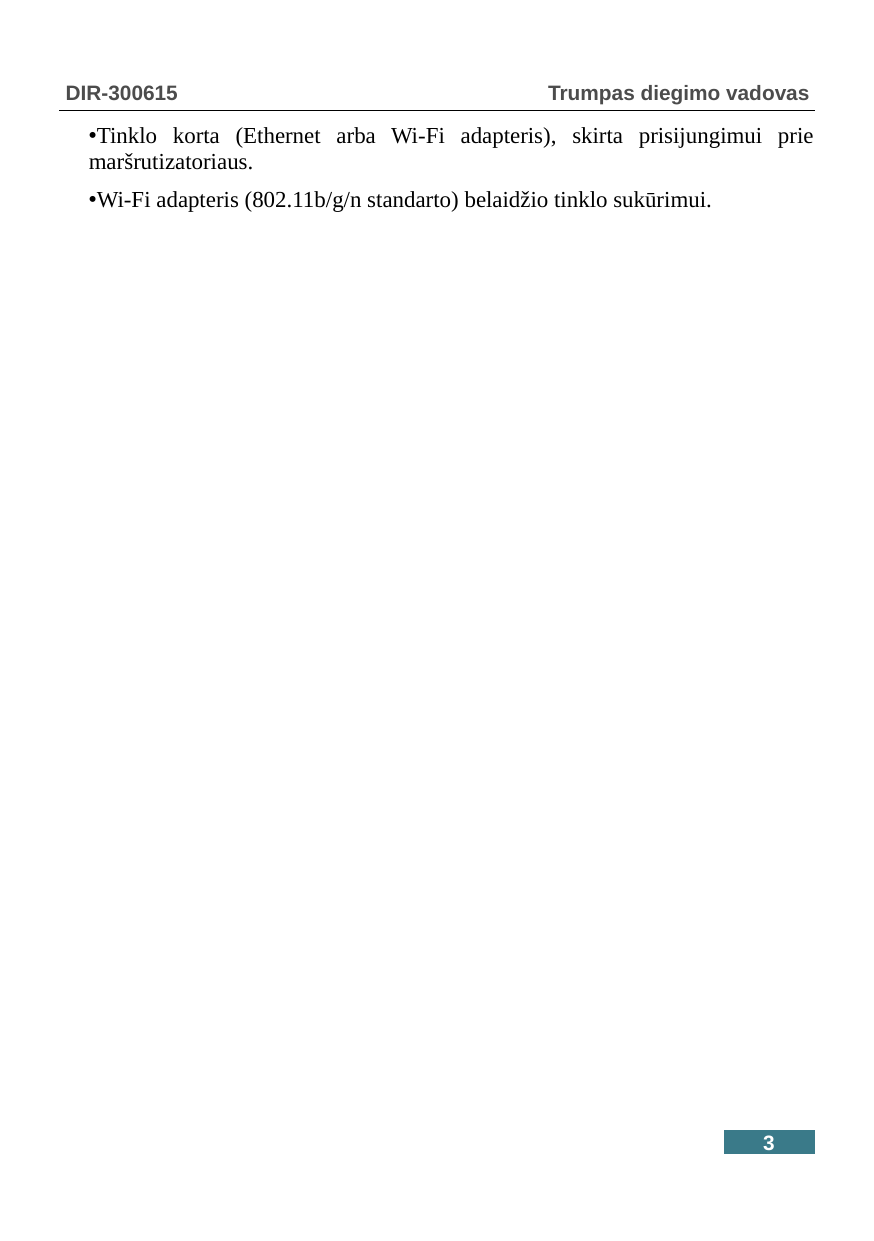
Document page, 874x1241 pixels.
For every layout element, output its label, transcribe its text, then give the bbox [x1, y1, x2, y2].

list Tinklo korta (Ethernet arba Wi-Fi adapteris), skirta prisijungimui prie maršrutizatoriaus. [88, 122, 815, 174]
list Wi-Fi adapteris (802.11b/g/n standarto) belaidžio tinklo sukūrimui. [88, 186, 815, 213]
